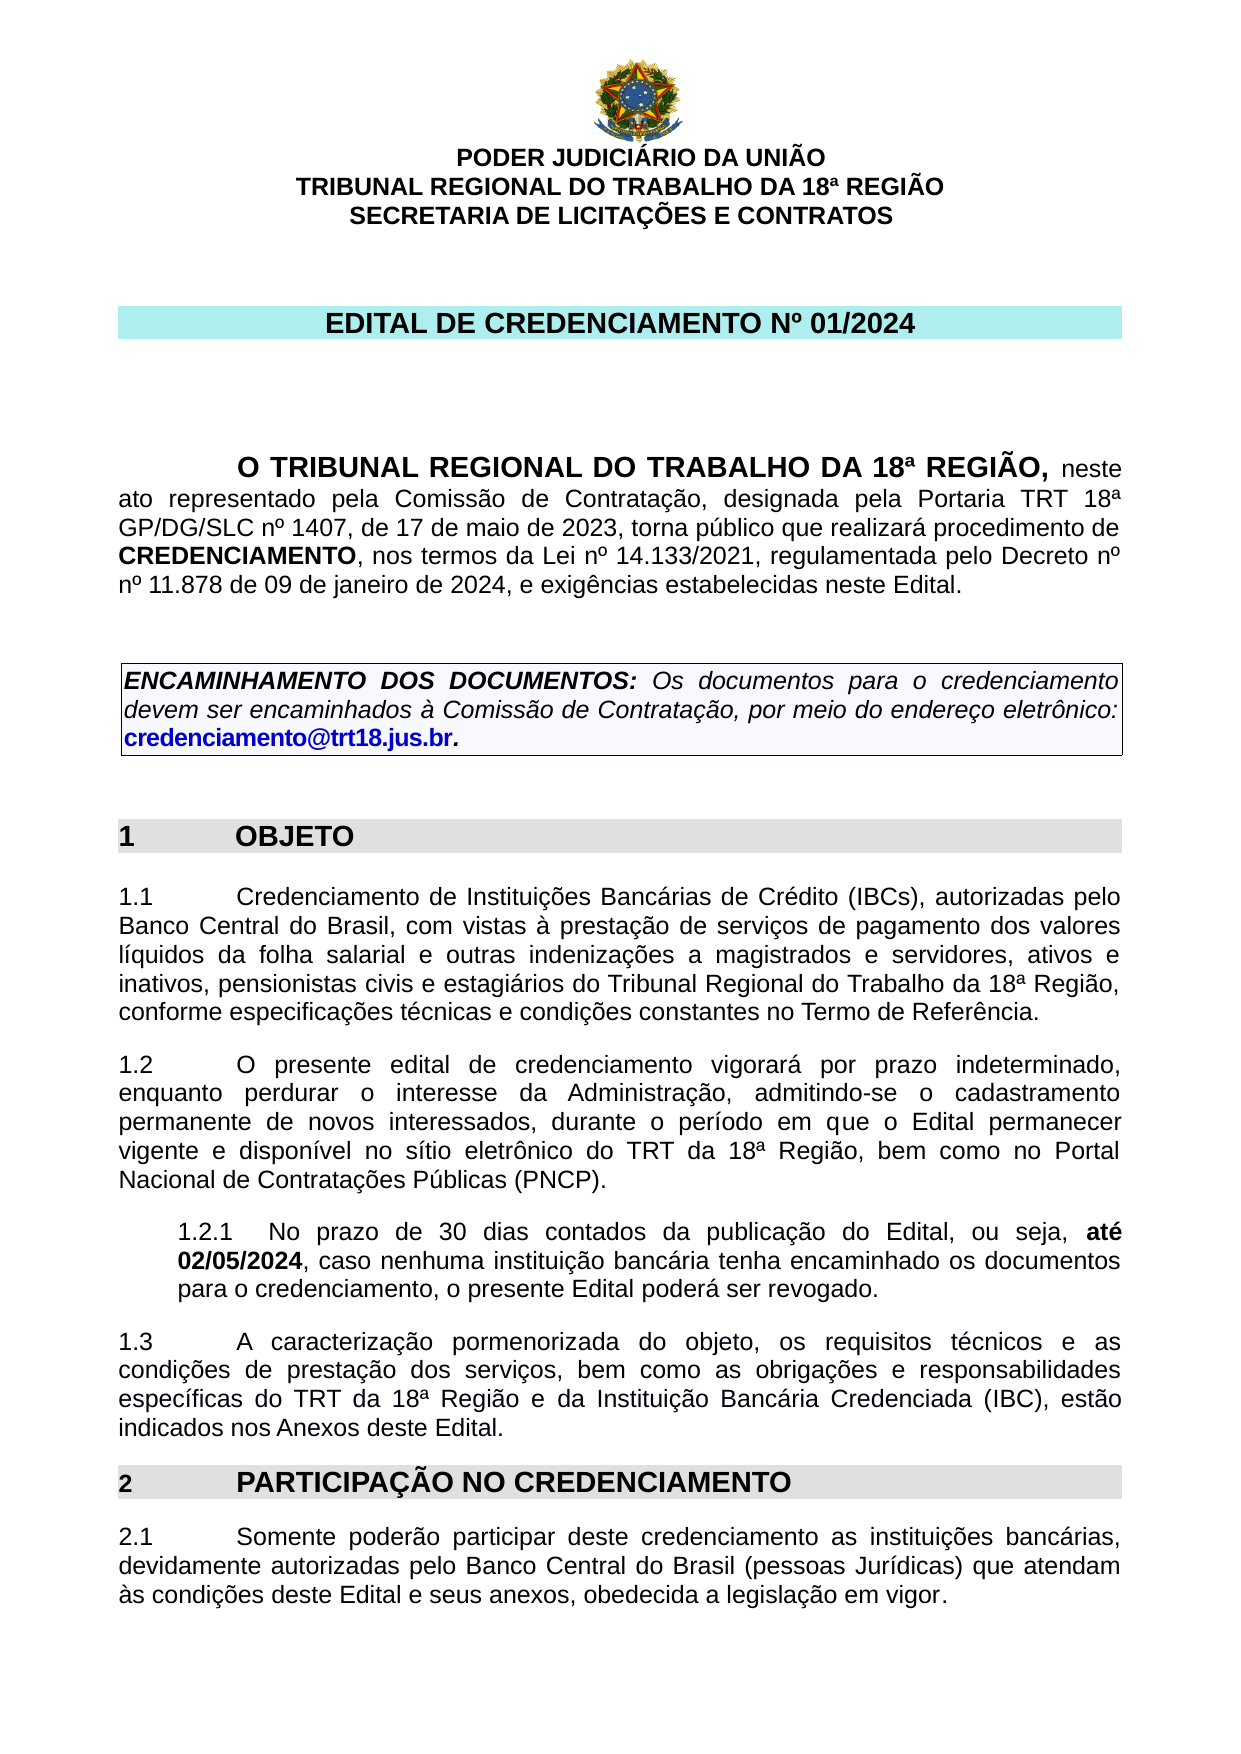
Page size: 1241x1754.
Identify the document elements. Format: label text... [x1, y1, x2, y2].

text 2.1 Somente poderão participar deste credenciamento as instituições bancárias, devidamente autorizadas pelo Banco Central do Brasil (pessoas Jurídicas) que atendam às condições deste Edital e seus anexos, obedecida a legislação em vigor. [118, 1522, 1122, 1609]
text 1.2.1 No prazo de 30 dias contados da publicação do Edital, ou seja, até 02/05/2024, caso nenhuma instituição bancária tenha encaminhado os documentos para o credenciamento, o presente Edital poderá ser revogado. [177, 1217, 1122, 1303]
text EDITAL DE CREDENCIAMENTO Nº 01/2024 [118, 306, 1122, 339]
text 1.2 O presente edital de credenciamento vigorará por prazo indeterminado, enquanto perdurar o interesse da Administração, admitindo-se o cadastramento permanente de novos interessados, durante o período em que o Edital permanecer vigente e disponível no sítio eletrônico do TRT da 18ª Região, bem como no Portal Nacional de Contratações Públicas (PNCP). [118, 1050, 1122, 1193]
text O TRIBUNAL REGIONAL DO TRABALHO DA 18ª REGIÃO, neste ato representado pela Comissão de Contratação, designada pela Portaria TRT 18ª GP/DG/SLC nº 1407, de 17 de maio de 2023, torna público que realizará procedimento de CREDENCIAMENTO, nos termos da Lei nº 14.133/2021, regulamentada pelo Decreto nº nº 11.878 de 09 de janeiro de 2024, e exigências estabelecidas neste Edital. [118, 450, 1122, 599]
text 1.1 Credenciamento de Instituições Bancárias de Crédito (IBCs), autorizadas pelo Banco Central do Brasil, com vistas à prestação de serviços de pagamento dos valores líquidos da folha salarial e outras indenizações a magistrados e servidores, ativos e inativos, pensionistas civis e estagiários do Tribunal Regional do Trabalho da 18ª Região, conforme especificações técnicas e condições constantes no Termo de Referência. [118, 882, 1122, 1026]
text 2 PARTICIPAÇÃO NO CREDENCIAMENTO [118, 1465, 1122, 1499]
text 1 OBJETO [118, 819, 1122, 853]
text 1.3 A caracterização pormenorizada do objeto, os requisitos técnicos e as condições de prestação dos serviços, bem como as obrigações e responsabilidades específicas do TRT da 18ª Região e da Instituição Bancária Credenciada (IBC), estão indicados nos Anexos deste Edital. [118, 1327, 1122, 1442]
table_header ENCAMINHAMENTO DOS DOCUMENTOS: Os documentos para o credenciamento devem ser encaminhados à Comissão de Contratação, por meio do endereço eletrônico: credenciamento@trt18.jus.br. [122, 664, 1122, 755]
